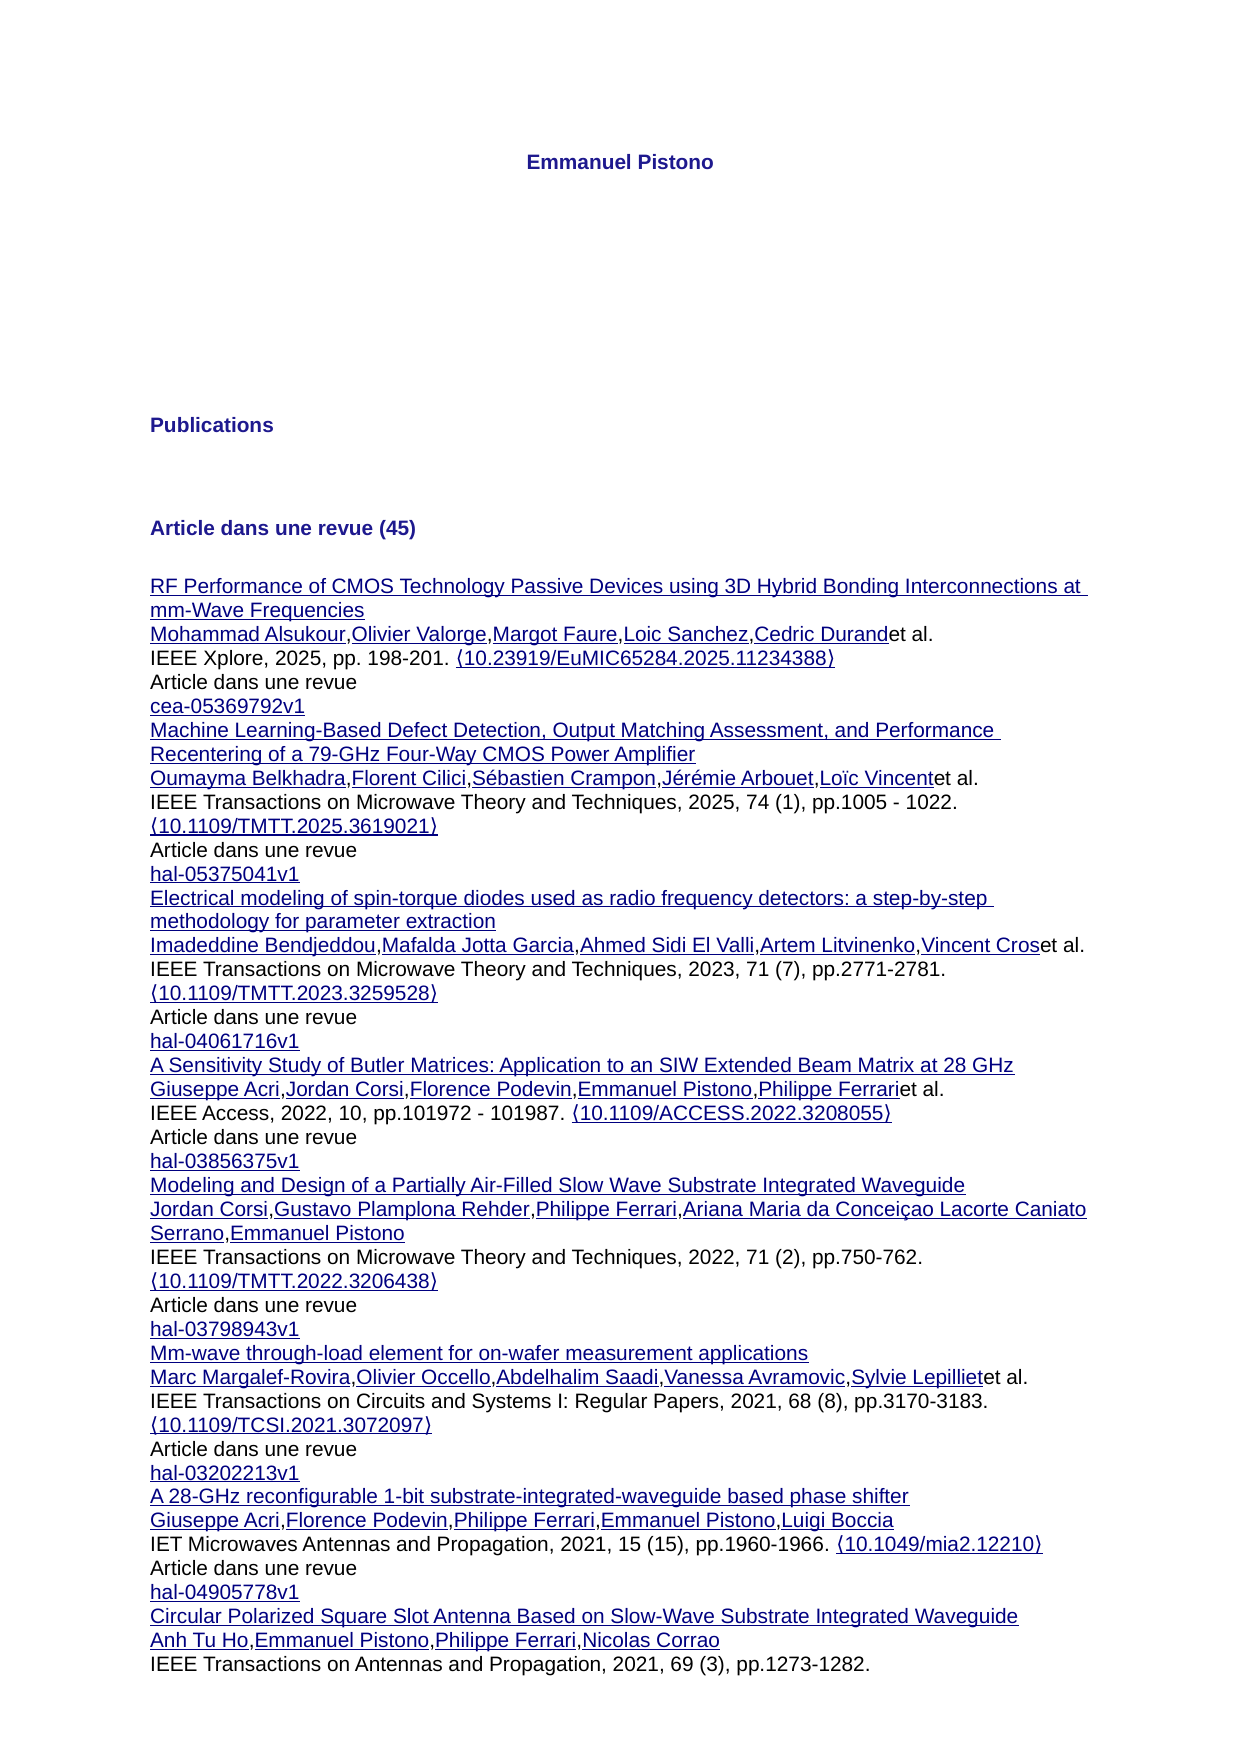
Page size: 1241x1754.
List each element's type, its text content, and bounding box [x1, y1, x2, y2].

table_cell Machine Learning-Based Defect Detection, Output Matching Assessment, and Performance Recentering of a 79-GHz Four-Way CMOS Power Amplifier Oumayma Belkhadra,Florent Cilici,Sébastien Crampon,Jérémie Arbouet,Loïc Vincentet al. IEEE Transactions on Microwave Theory and Techniques, 2025, 74 (1), pp.1005 - 1022. ⟨10.1109/TMTT.2025.3619021⟩ Article dans une revue hal-05375041v1 [150, 718, 1090, 885]
table_cell Modeling and Design of a Partially Air-Filled Slow Wave Substrate Integrated Waveguide Jordan Corsi,Gustavo Plamplona Rehder,Philippe Ferrari,Ariana Maria da Conceiçao Lacorte Caniato Serrano,Emmanuel Pistono IEEE Transactions on Microwave Theory and Techniques, 2022, 71 (2), pp.750-762. ⟨10.1109/TMTT.2022.3206438⟩ Article dans une revue hal-03798943v1 [150, 1173, 1090, 1341]
table_header RF Performance of CMOS Technology Passive Devices using 3D Hybrid Bonding Interconnections at mm-Wave Frequencies Mohammad Alsukour,Olivier Valorge,Margot Faure,Loic Sanchez,Cedric Durandet al. IEEE Xplore, 2025, pp. 198-201. ⟨10.23919/EuMIC65284.2025.11234388⟩ Article dans une revue cea-05369792v1 [150, 574, 1090, 718]
table_cell Mm-wave through-load element for on-wafer measurement applications Marc Margalef-Rovira,Olivier Occello,Abdelhalim Saadi,Vanessa Avramovic,Sylvie Lepillietet al. IEEE Transactions on Circuits and Systems I: Regular Papers, 2021, 68 (8), pp.3170-3183. ⟨10.1109/TCSI.2021.3072097⟩ Article dans une revue hal-03202213v1 [150, 1341, 1090, 1484]
subtitle Publications [150, 412, 1090, 436]
subtitle Emmanuel Pistono [150, 150, 1090, 174]
subtitle Article dans une revue (45) [150, 516, 1090, 539]
table_cell Electrical modeling of spin-torque diodes used as radio frequency detectors: a step-by-step methodology for parameter extraction Imadeddine Bendjeddou,Mafalda Jotta Garcia,Ahmed Sidi El Valli,Artem Litvinenko,Vincent Croset al. IEEE Transactions on Microwave Theory and Techniques, 2023, 71 (7), pp.2771-2781. ⟨10.1109/TMTT.2023.3259528⟩ Article dans une revue hal-04061716v1 [150, 885, 1090, 1053]
table_cell A 28-GHz reconfigurable 1-bit substrate-integrated-waveguide based phase shifter Giuseppe Acri,Florence Podevin,Philippe Ferrari,Emmanuel Pistono,Luigi Boccia IET Microwaves Antennas and Propagation, 2021, 15 (15), pp.1960-1966. ⟨10.1049/mia2.12210⟩ Article dans une revue hal-04905778v1 [150, 1484, 1090, 1604]
table_cell Circular Polarized Square Slot Antenna Based on Slow-Wave Substrate Integrated Waveguide Anh Tu Ho,Emmanuel Pistono,Philippe Ferrari,Nicolas Corrao IEEE Transactions on Antennas and Propagation, 2021, 69 (3), pp.1273-1282. [150, 1604, 1090, 1676]
table_cell A Sensitivity Study of Butler Matrices: Application to an SIW Extended Beam Matrix at 28 GHz Giuseppe Acri,Jordan Corsi,Florence Podevin,Emmanuel Pistono,Philippe Ferrariet al. IEEE Access, 2022, 10, pp.101972 - 101987. ⟨10.1109/ACCESS.2022.3208055⟩ Article dans une revue hal-03856375v1 [150, 1053, 1090, 1173]
